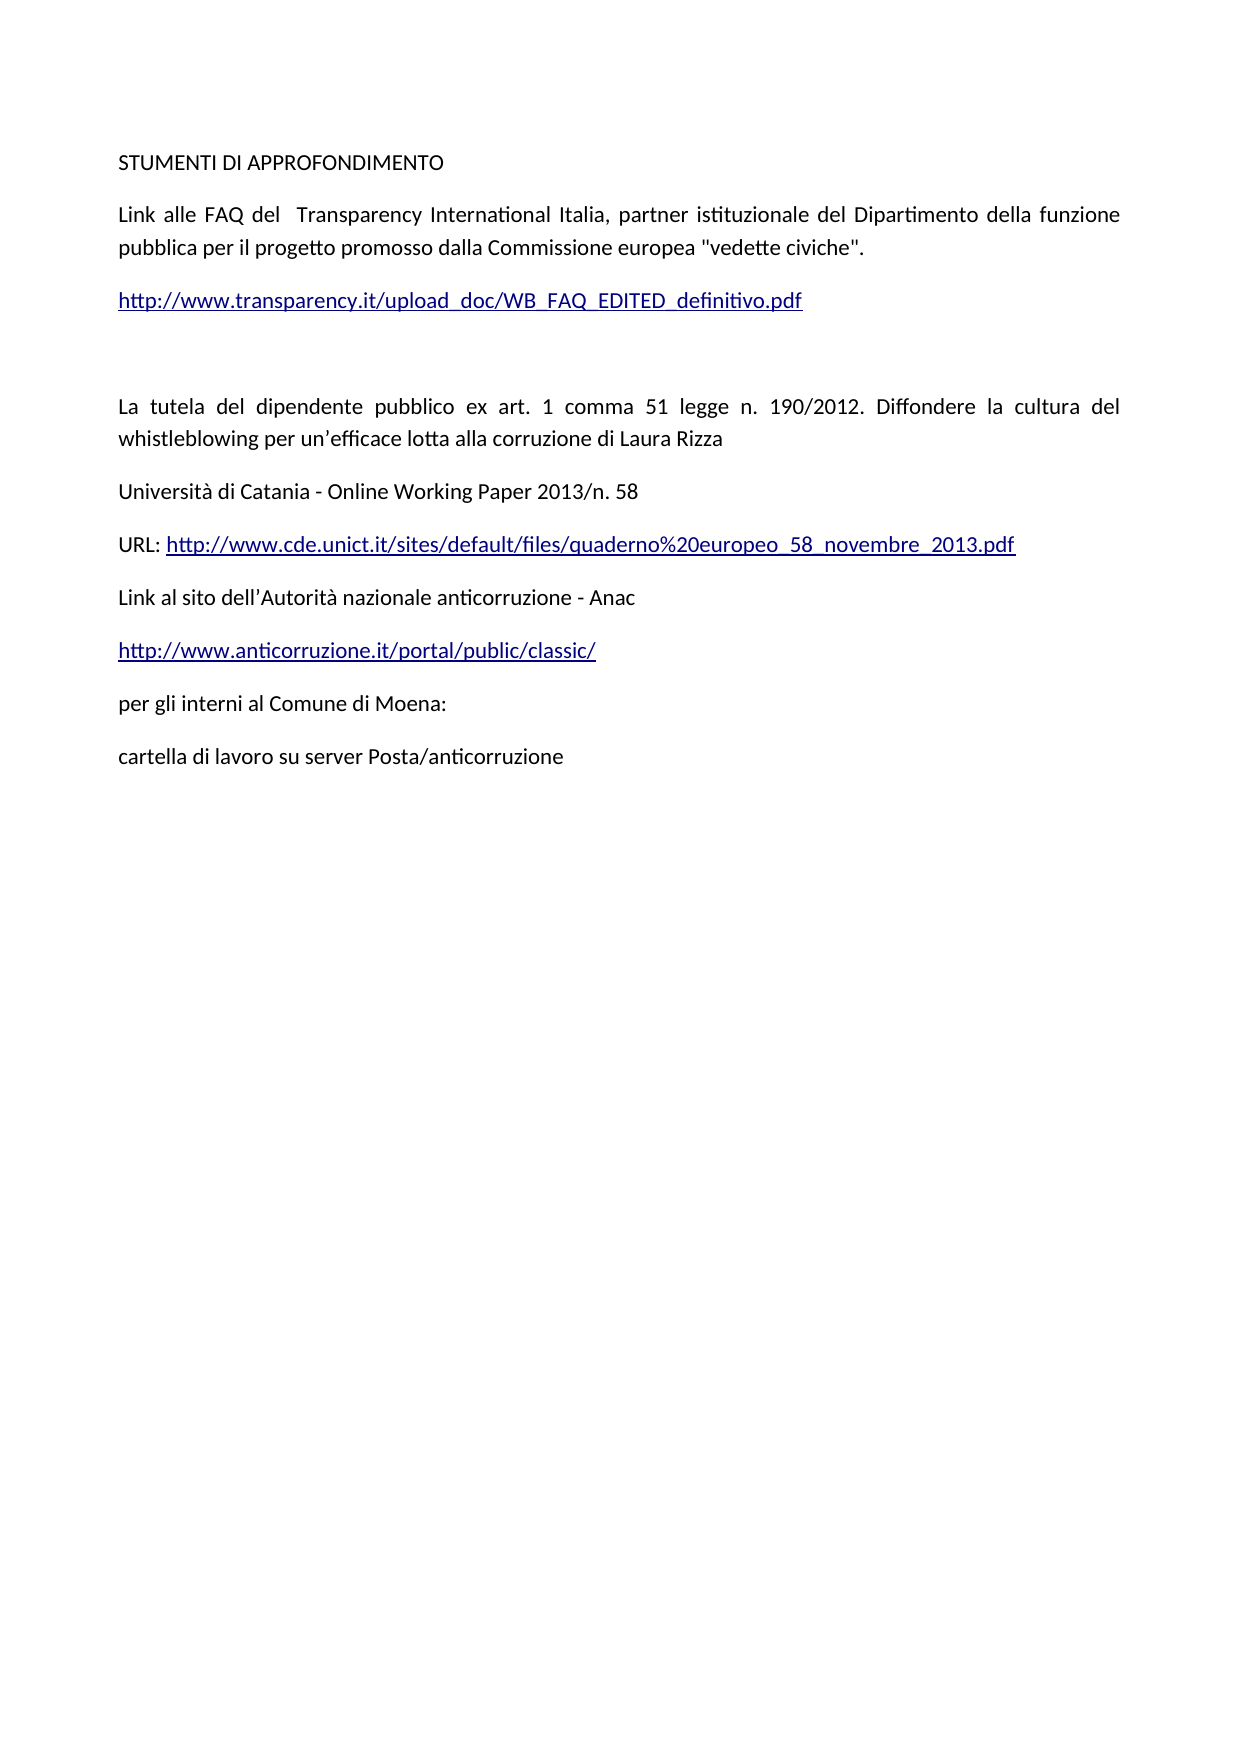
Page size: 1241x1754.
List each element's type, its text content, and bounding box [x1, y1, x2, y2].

text Università di Catania - Online Working Paper 2013/n. 58 [118, 477, 1122, 505]
text cartella di lavoro su server Posta/anticorruzione [118, 742, 1122, 770]
text Link alle FAQ del Transparency International Italia, partner istituzionale del Dipartimento della funzione pubblica per il progetto promosso dalla Commissione europea "vedette civiche". [118, 201, 1122, 261]
text STUMENTI DI APPROFONDIMENTO [118, 148, 1122, 176]
text http://www.anticorruzione.it/portal/public/classic/ [118, 636, 1122, 664]
text per gli interni al Comune di Moena: [118, 689, 1122, 717]
text http://www.transparency.it/upload_doc/WB_FAQ_EDITED_definitivo.pdf [118, 286, 1122, 314]
text URL: http://www.cde.unict.it/sites/default/files/quaderno%20europeo_58_novembre_2013.pdf [118, 530, 1122, 558]
text Link al sito dell’Autorità nazionale anticorruzione - Anac [118, 583, 1122, 611]
text La tutela del dipendente pubblico ex art. 1 comma 51 legge n. 190/2012. Diffondere la cultura del whistleblowing per un’efficace lotta alla corruzione di Laura Rizza [118, 392, 1122, 452]
